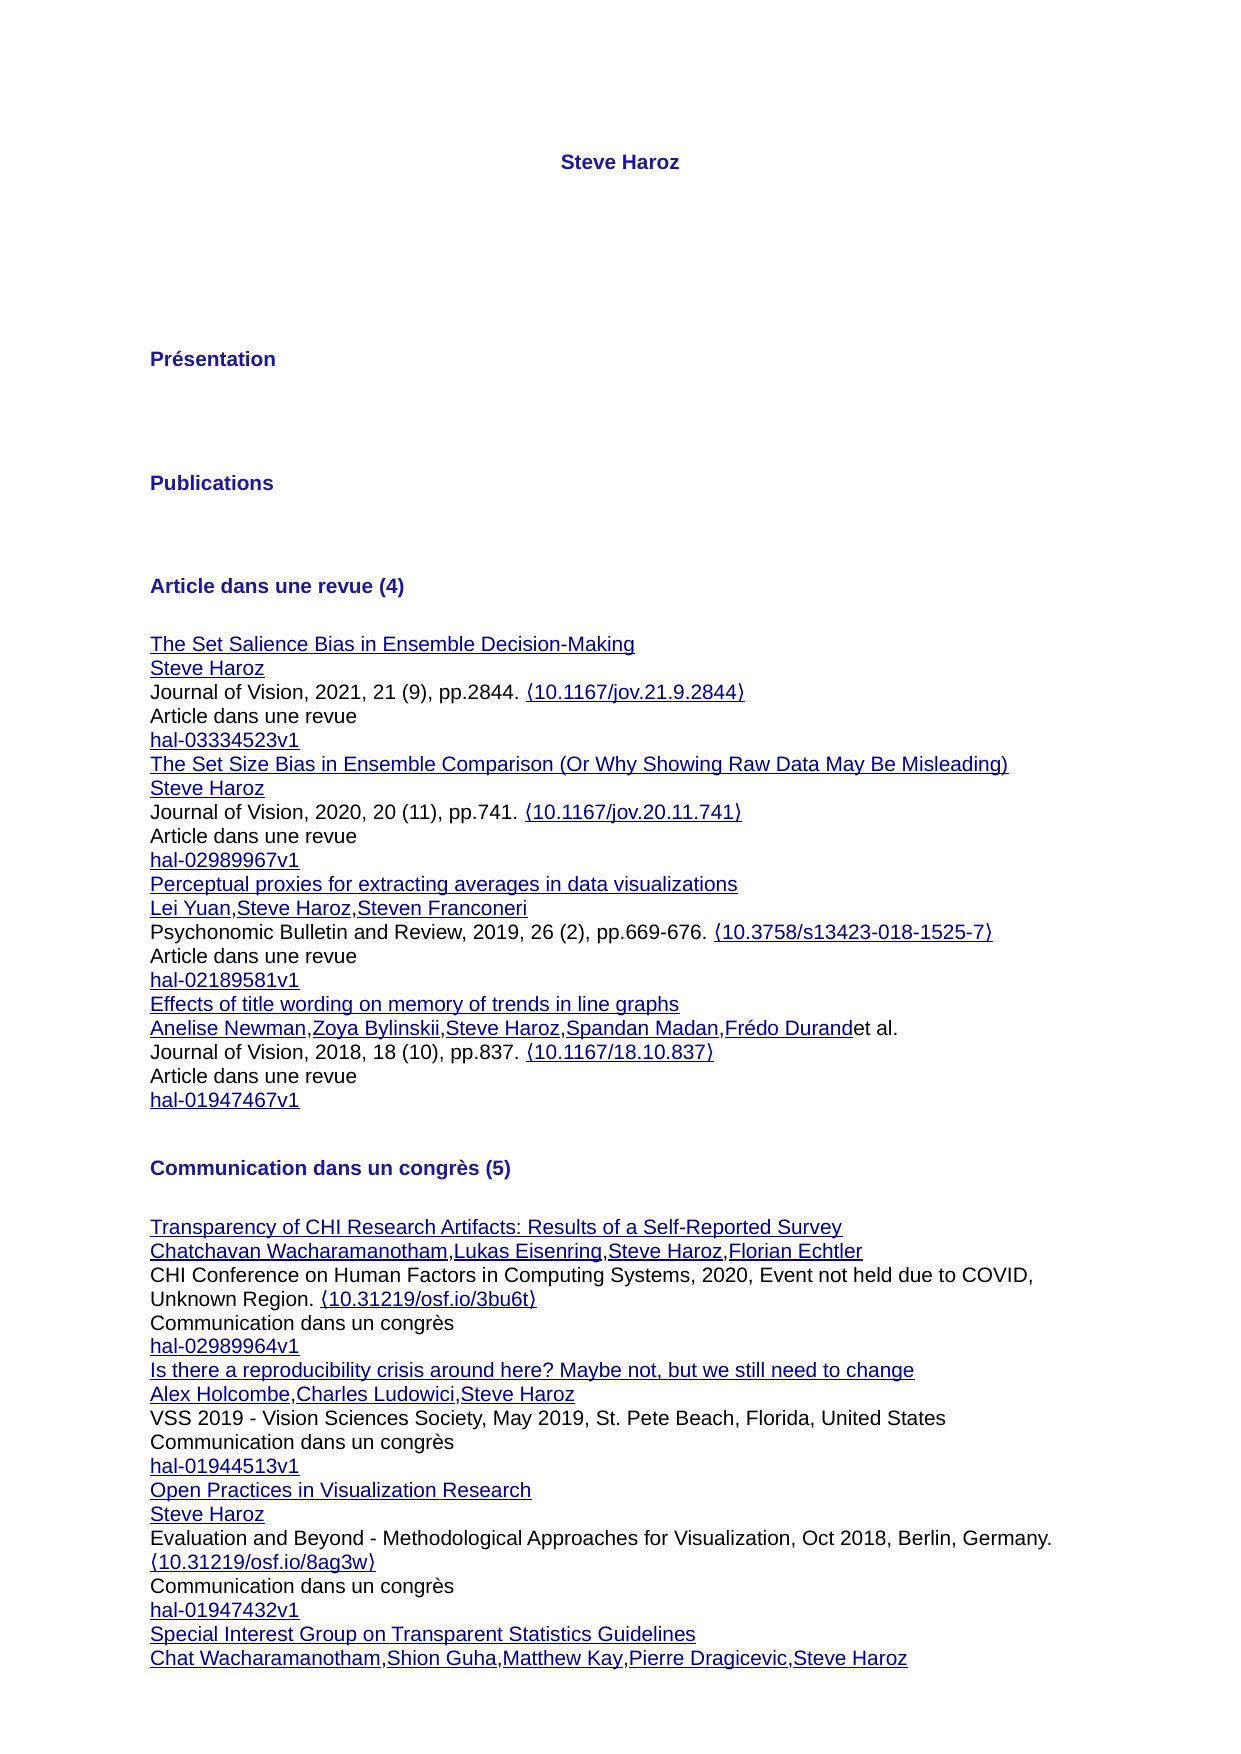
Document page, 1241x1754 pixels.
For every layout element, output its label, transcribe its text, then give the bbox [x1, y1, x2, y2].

subtitle Article dans une revue (4) [150, 574, 1090, 598]
table_cell Open Practices in Visualization Research Steve Haroz Evaluation and Beyond - Methodological Approaches for Visualization, Oct 2018, Berlin, Germany. ⟨10.31219/osf.io/8ag3w⟩ Communication dans un congrès hal-01947432v1 [150, 1478, 1090, 1622]
table_cell Special Interest Group on Transparent Statistics Guidelines Chat Wacharamanotham,Shion Guha,Matthew Kay,Pierre Dragicevic,Steve Haroz [150, 1622, 1090, 1670]
subtitle Publications [150, 471, 1090, 495]
table_cell Is there a reproducibility crisis around here? Maybe not, but we still need to change Alex Holcombe,Charles Ludowici,Steve Haroz VSS 2019 - Vision Sciences Society, May 2019, St. Pete Beach, Florida, United States Communication dans un congrès hal-01944513v1 [150, 1358, 1090, 1478]
table_header The Set Salience Bias in Ensemble Decision-Making Steve Haroz Journal of Vision, 2021, 21 (9), pp.2844. ⟨10.1167/jov.21.9.2844⟩ Article dans une revue hal-03334523v1 [150, 632, 1090, 752]
table_cell Perceptual proxies for extracting averages in data visualizations Lei Yuan,Steve Haroz,Steven Franconeri Psychonomic Bulletin and Review, 2019, 26 (2), pp.669-676. ⟨10.3758/s13423-018-1525-7⟩ Article dans une revue hal-02189581v1 [150, 872, 1090, 992]
table_cell The Set Size Bias in Ensemble Comparison (Or Why Showing Raw Data May Be Misleading) Steve Haroz Journal of Vision, 2020, 20 (11), pp.741. ⟨10.1167/jov.20.11.741⟩ Article dans une revue hal-02989967v1 [150, 752, 1090, 872]
subtitle Steve Haroz [150, 150, 1090, 174]
table_cell Effects of title wording on memory of trends in line graphs Anelise Newman,Zoya Bylinskii,Steve Haroz,Spandan Madan,Frédo Durandet al. Journal of Vision, 2018, 18 (10), pp.837. ⟨10.1167/18.10.837⟩ Article dans une revue hal-01947467v1 [150, 992, 1090, 1111]
subtitle Présentation [150, 347, 1090, 371]
table_header Transparency of CHI Research Artifacts: Results of a Self-Reported Survey Chatchavan Wacharamanotham,Lukas Eisenring,Steve Haroz,Florian Echtler CHI Conference on Human Factors in Computing Systems, 2020, Event not held due to COVID, Unknown Region. ⟨10.31219/osf.io/3bu6t⟩ Communication dans un congrès hal-02989964v1 [150, 1215, 1090, 1358]
subtitle Communication dans un congrès (5) [150, 1156, 1090, 1180]
